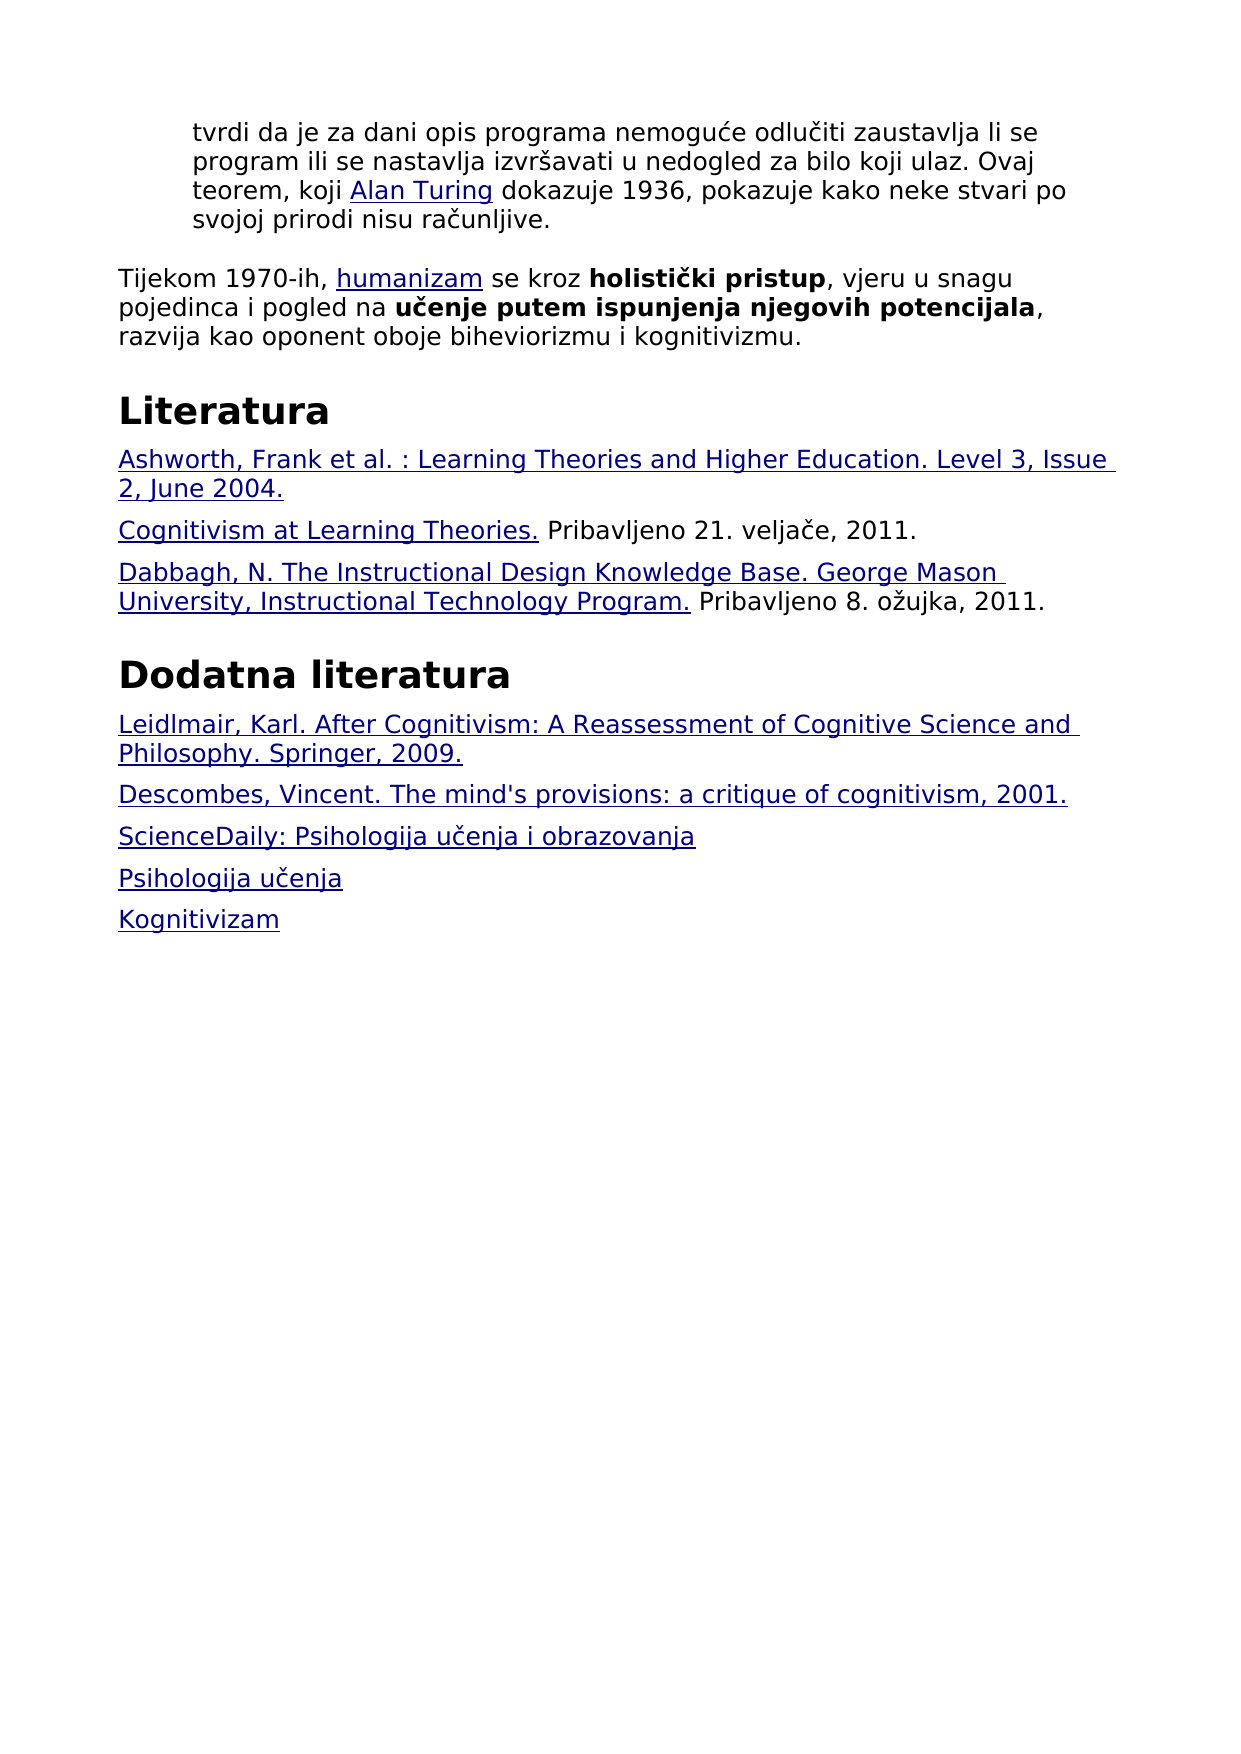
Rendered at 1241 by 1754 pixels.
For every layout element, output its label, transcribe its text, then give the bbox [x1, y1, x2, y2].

text Tijekom 1970-ih, humanizam se kroz holistički pristup, vjeru u snagu pojedinca i pogled na učenje putem ispunjenja njegovih potencijala, razvija kao oponent oboje biheviorizmu i kognitivizmu. [118, 264, 1122, 352]
list tvrdi da je za dani opis programa nemoguće odlučiti zaustavlja li se program ili se nastavlja izvršavati u nedogled za bilo koji ulaz. Ovaj teorem, koji Alan Turing dokazuje 1936, pokazuje kako neke stvari po svojoj prirodi nisu računljive. [177, 118, 1122, 235]
text Psihologija učenja [118, 864, 1122, 893]
text Dabbagh, N. The Instructional Design Knowledge Base. George Mason University, Instructional Technology Program. Pribavljeno 8. ožujka, 2011. [118, 558, 1122, 616]
subtitle Literatura [118, 389, 1122, 433]
text Leidlmair, Karl. After Cognitivism: A Reassessment of Cognitive Science and Philosophy. Springer, 2009. [118, 710, 1122, 768]
subtitle Dodatna literatura [118, 654, 1122, 697]
text Cognitivism at Learning Theories. Pribavljeno 21. veljače, 2011. [118, 516, 1122, 545]
text Kognitivizam [118, 906, 1122, 935]
text ScienceDaily: Psihologija učenja i obrazovanja [118, 822, 1122, 852]
text Ashworth, Frank et al. : Learning Theories and Higher Education. Level 3, Issue 2, June 2004. [118, 445, 1122, 504]
text Descombes, Vincent. The mind's provisions: a critique of cognitivism, 2001. [118, 781, 1122, 810]
